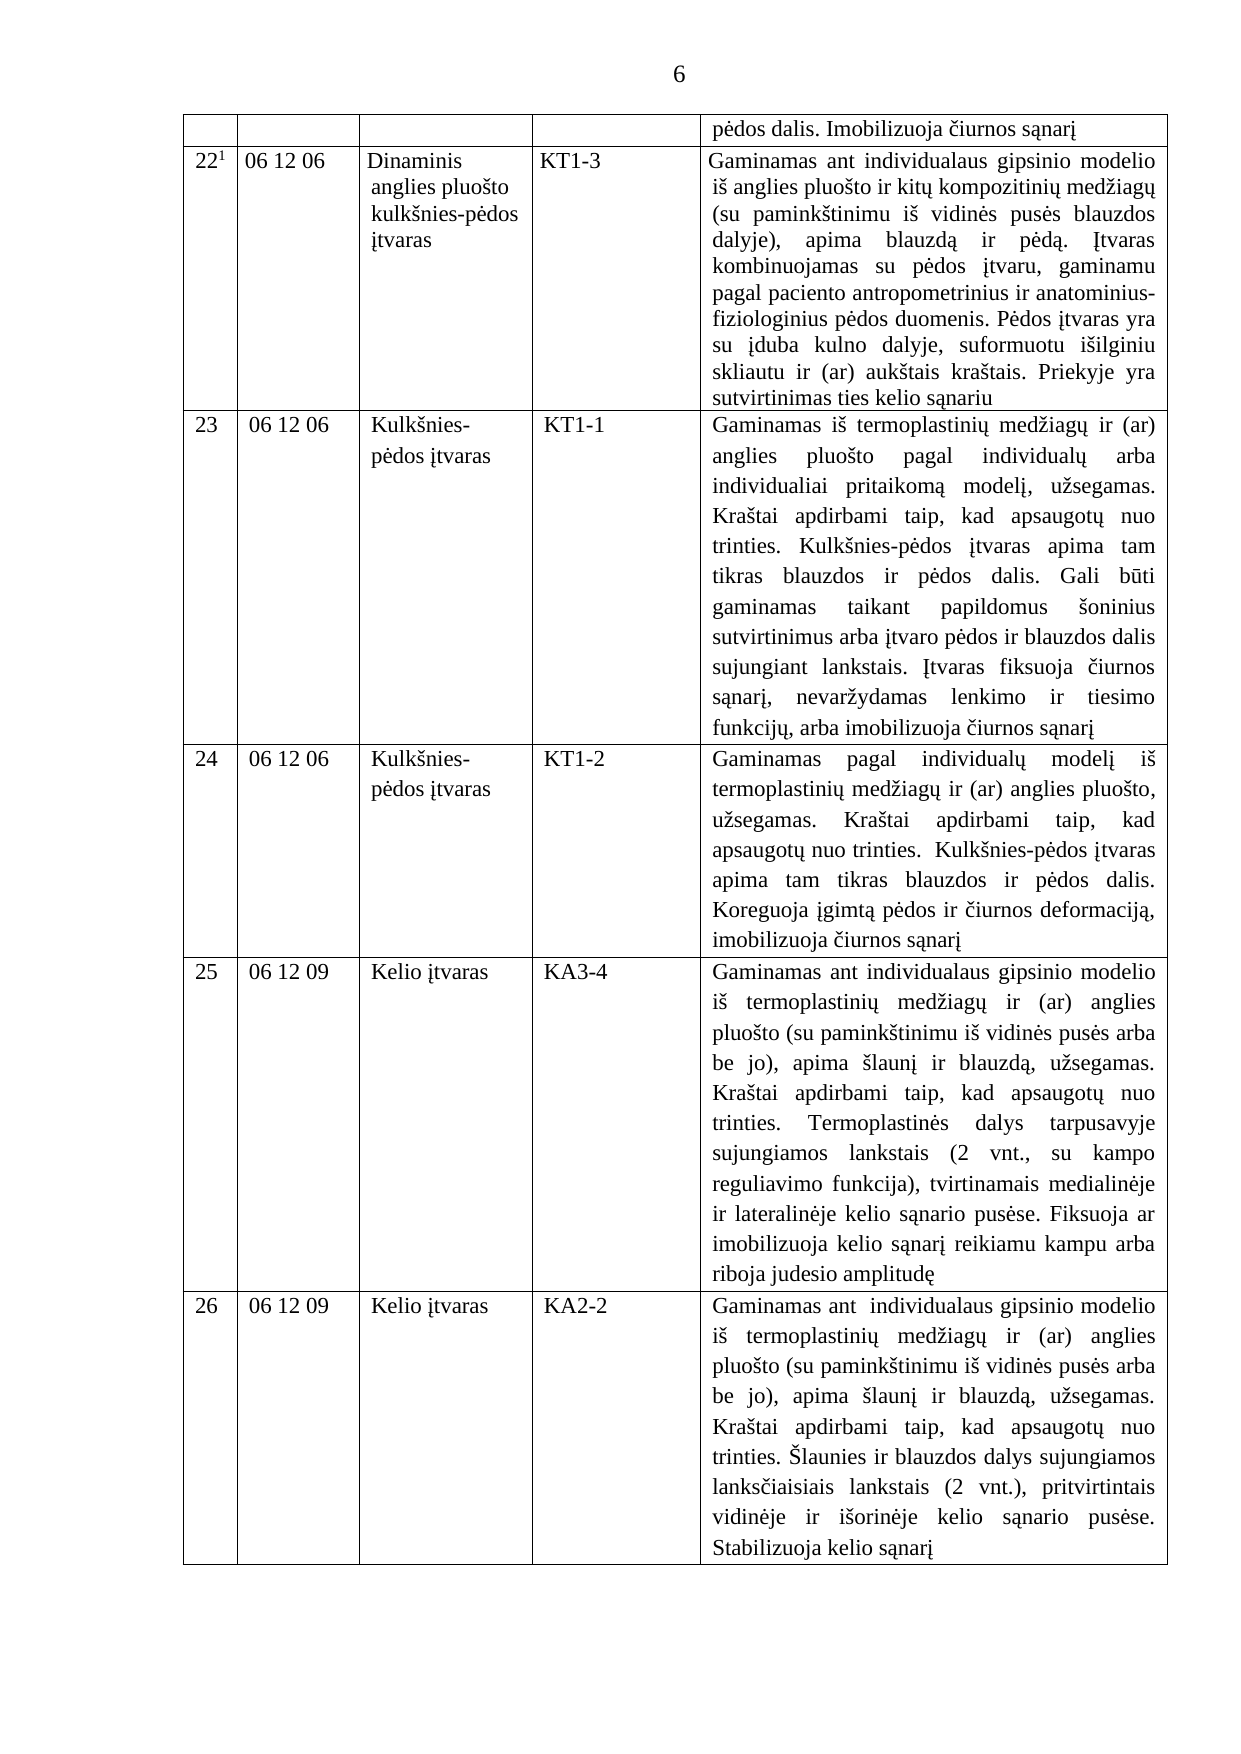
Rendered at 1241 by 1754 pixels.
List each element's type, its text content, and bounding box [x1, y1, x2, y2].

table_cell Gaminamas pagal individualų modelį iš termoplastinių medžiagų ir (ar) anglies pluošto, užsegamas. Kraštai apdirbami taip, kad apsaugotų nuo trinties. Kulkšnies-pėdos įtvaras apima tam tikras blauzdos ir pėdos dalis. Koreguoja įgimtą pėdos ir čiurnos deformaciją, imobilizuoja čiurnos sąnarį [701, 745, 1167, 957]
table_cell Dinaminis anglies pluošto kulkšnies-pėdos įtvaras [360, 147, 532, 410]
table_cell 221 [184, 147, 237, 410]
table_cell [184, 115, 237, 146]
table_cell 24 [184, 745, 237, 957]
table_cell [238, 115, 359, 146]
table_cell Kelio įtvaras [360, 958, 532, 1291]
table_cell Gaminamas iš termoplastinių medžiagų ir (ar) anglies pluošto pagal individualų arba individualiai pritaikomą modelį, užsegamas. Kraštai apdirbami taip, kad apsaugotų nuo trinties. Kulkšnies-pėdos įtvaras apima tam tikras blauzdos ir pėdos dalis. Gali būti gaminamas taikant papildomus šoninius sutvirtinimus arba įtvaro pėdos ir blauzdos dalis sujungiant lankstais. Įtvaras fiksuoja čiurnos sąnarį, nevaržydamas lenkimo ir tiesimo funkcijų, arba imobilizuoja čiurnos sąnarį [701, 411, 1167, 744]
table_cell Gaminamas ant individualaus gipsinio modelio iš anglies pluošto ir kitų kompozitinių medžiagų (su paminkštinimu iš vidinės pusės blauzdos dalyje), apima blauzdą ir pėdą. Įtvaras kombinuojamas su pėdos įtvaru, gaminamu pagal paciento antropometrinius ir anatominius-fiziologinius pėdos duomenis. Pėdos įtvaras yra su įduba kulno dalyje, suformuotu išilginiu skliautu ir (ar) aukštais kraštais. Priekyje yra sutvirtinimas ties kelio sąnariu [701, 147, 1167, 410]
table_cell [360, 115, 532, 146]
table_cell Kulkšnies-pėdos įtvaras [360, 411, 532, 744]
table_cell 23 [184, 411, 237, 744]
table_cell Gaminamas ant individualaus gipsinio modelio iš termoplastinių medžiagų ir (ar) anglies pluošto (su paminkštinimu iš vidinės pusės arba be jo), apima šlaunį ir blauzdą, užsegamas. Kraštai apdirbami taip, kad apsaugotų nuo trinties. Šlaunies ir blauzdos dalys sujungiamos lanksčiaisiais lankstais (2 vnt.), pritvirtintais vidinėje ir išorinėje kelio sąnario pusėse. Stabilizuoja kelio sąnarį [701, 1292, 1167, 1564]
table_cell pėdos dalis. Imobilizuoja čiurnos sąnarį [701, 115, 1167, 146]
table_cell 06 12 06 [238, 745, 359, 957]
table_cell KT1-3 [533, 147, 700, 410]
table_cell 25 [184, 958, 237, 1291]
table_cell 26 [184, 1292, 237, 1564]
table_cell KA3-4 [533, 958, 700, 1291]
table_cell [533, 115, 700, 146]
table_cell KT1-1 [533, 411, 700, 744]
table_cell 06 12 09 [238, 1292, 359, 1564]
table_cell KT1-2 [533, 745, 700, 957]
table_cell Kulkšnies-pėdos įtvaras [360, 745, 532, 957]
table_cell Gaminamas ant individualaus gipsinio modelio iš termoplastinių medžiagų ir (ar) anglies pluošto (su paminkštinimu iš vidinės pusės arba be jo), apima šlaunį ir blauzdą, užsegamas. Kraštai apdirbami taip, kad apsaugotų nuo trinties. Termoplastinės dalys tarpusavyje sujungiamos lankstais (2 vnt., su kampo reguliavimo funkcija), tvirtinamais medialinėje ir lateralinėje kelio sąnario pusėse. Fiksuoja ar imobilizuoja kelio sąnarį reikiamu kampu arba riboja judesio amplitudę [701, 958, 1167, 1291]
table_cell 06 12 09 [238, 958, 359, 1291]
table_cell Kelio įtvaras [360, 1292, 532, 1564]
table_cell KA2-2 [533, 1292, 700, 1564]
table_cell 06 12 06 [238, 147, 359, 410]
table_cell 06 12 06 [238, 411, 359, 744]
